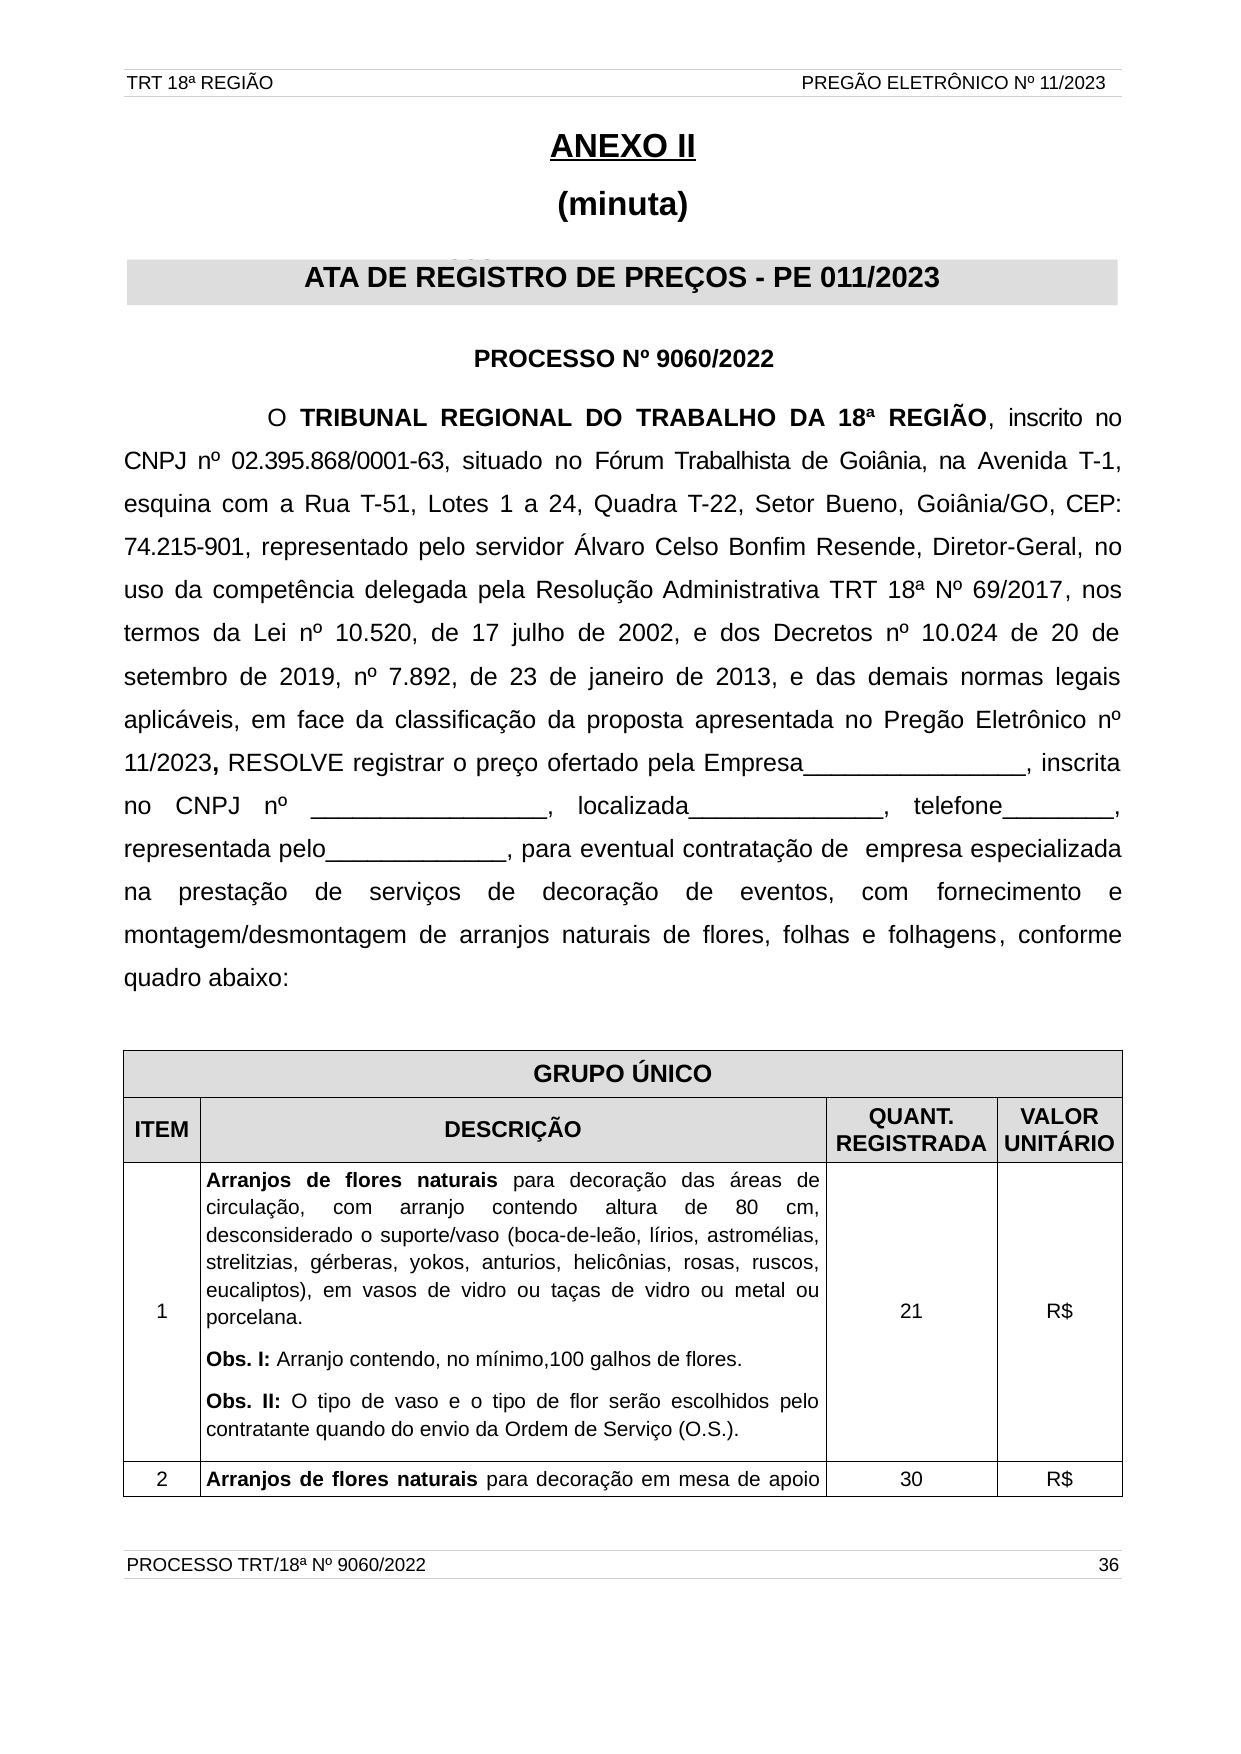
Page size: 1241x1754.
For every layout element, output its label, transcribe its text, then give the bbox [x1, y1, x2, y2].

text 002ROCESSO Nº 11.267/2019 [123, 253, 1122, 286]
table_cell ITEM [124, 1098, 200, 1162]
text PROCESSO Nº 9060/2022 [123, 344, 1124, 373]
table_cell Arranjos de flores naturais para decoração das áreas de circulação, com arranjo contendo altura de 80 cm, desconsiderado o suporte/vaso (boca-de-leão, lírios, astromélias, strelitzias, gérberas, yokos, anturios, helicônias, rosas, ruscos, eucaliptos), em vasos de vidro ou taças de vidro ou metal ou porcelana. Obs. I: Arranjo contendo, no mínimo,100 galhos de flores. Obs. II: O tipo de vaso e o tipo de flor serão escolhidos pelo contratante quando do envio da Ordem de Serviço (O.S.). [201, 1163, 826, 1461]
table_cell Arranjos de flores naturais para decoração em mesa de apoio [201, 1462, 826, 1496]
table_cell DESCRIÇÃO [201, 1098, 826, 1162]
table_cell VALOR UNITÁRIO [998, 1098, 1122, 1162]
table_cell 1 [124, 1163, 200, 1461]
text (minuta) [123, 183, 1122, 222]
table_cell 21 [827, 1163, 997, 1461]
table_header GRUPO ÚNICO [124, 1051, 1122, 1097]
table_cell 2 [124, 1462, 200, 1496]
text O TRIBUNAL REGIONAL DO TRABALHO DA 18ª REGIÃO, inscrito no CNPJ nº 02.395.868/0001-63, situado no Fórum Trabalhista de Goiânia, na Avenida T-1, esquina com a Rua T-51, Lotes 1 a 24, Quadra T-22, Setor Bueno, Goiânia/GO, CEP: 74.215-901, representado pelo servidor Álvaro Celso Bonfim Resende, Diretor-Geral, no uso da competência delegada pela Resolução Administrativa TRT 18ª Nº 69/2017, nos termos da Lei nº 10.520, de 17 julho de 2002, e dos Decretos nº 10.024 de 20 de setembro de 2019, nº 7.892, de 23 de janeiro de 2013, e das demais normas legais aplicáveis, em face da classificação da proposta apresentada no Pregão Eletrônico nº 11/2023, RESOLVE registrar o preço ofertado pela Empresa________________, inscrita no CNPJ nº _________________, localizada______________, telefone________, representada pelo_____________, para eventual contratação de empresa especializada na prestação de serviços de decoração de eventos, com fornecimento e montagem/desmontagem de arranjos naturais de flores, folhas e folhagens, conforme quadro abaixo: [123, 403, 1122, 992]
table_cell R$ [998, 1462, 1122, 1496]
table_cell 30 [827, 1462, 997, 1496]
table_cell R$ [998, 1163, 1122, 1461]
table_cell QUANT. REGISTRADA [827, 1098, 997, 1162]
text ANEXO II [123, 126, 1122, 164]
